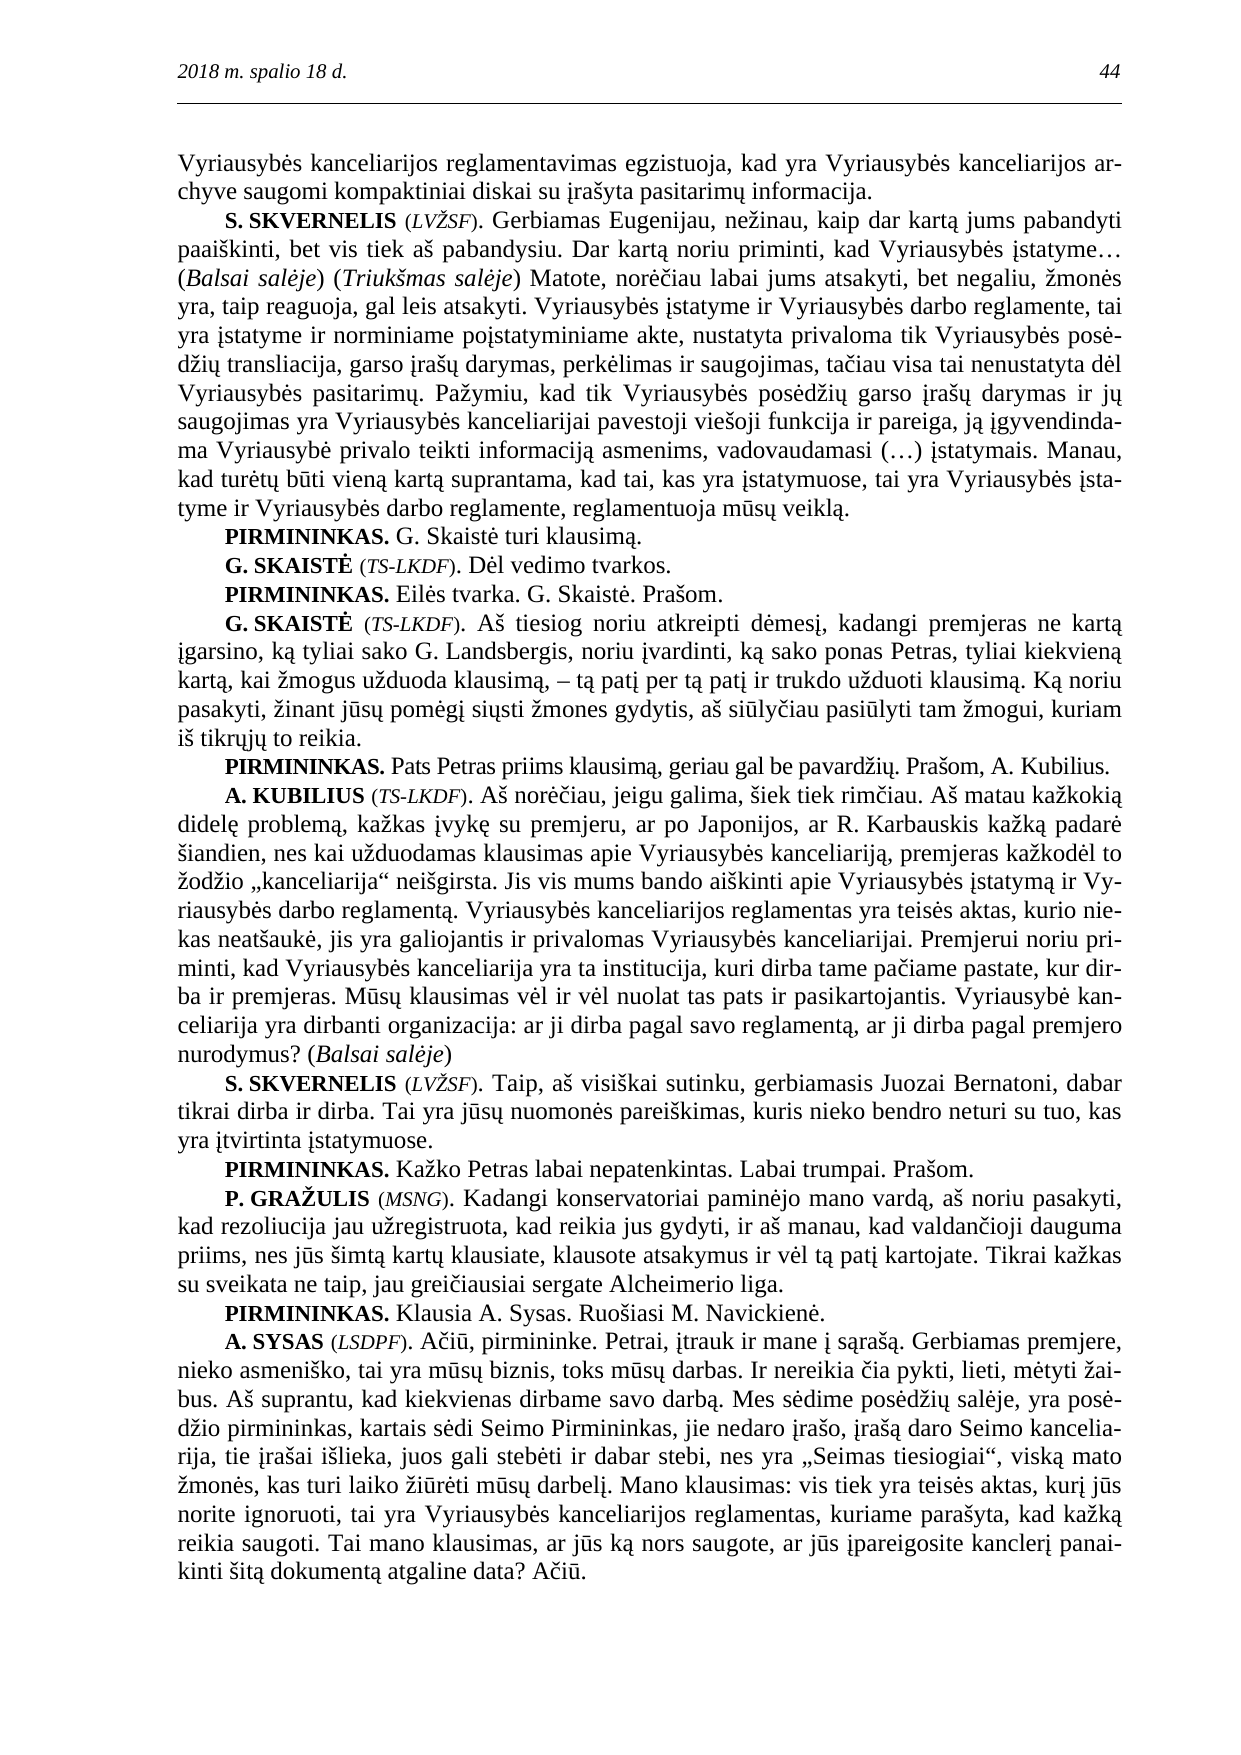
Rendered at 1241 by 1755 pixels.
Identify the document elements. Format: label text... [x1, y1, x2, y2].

text PIRMININKAS. Ei­lės tvar­ka. G. Skais­tė. Pra­šom. [177, 579, 1122, 608]
text A. KUBILIUS (TS-LKDF). Aš no­rė­čiau, jei­gu ga­li­ma, šiek tiek rim­čiau. Aš ma­tau kaž­ko­kią di­de­lę pro­ble­mą, kaž­kas įvy­kę su prem­je­ru, ar po Ja­po­ni­jos, ar R. Kar­baus­kis kaž­ką pa­da­rė šian­dien, nes kai už­duo­da­mas klau­si­mas apie Vy­riau­sy­bės kan­ce­lia­ri­ją, prem­je­ras kaž­ko­dėl to žo­džio „kan­ce­lia­ri­ja“ ne­iš­girs­ta. Jis vis mums ban­do aiš­kin­ti apie Vy­riau­sy­bės įsta­ty­mą ir Vy­riau­sy­bės dar­bo reg­la­men­tą. Vy­riau­sy­bės kan­ce­lia­ri­jos reg­la­men­tas yra tei­sės ak­tas, ku­rio nie­kas ne­at­šau­kė, jis yra ga­lio­jan­tis ir pri­va­lo­mas Vy­riau­sy­bės kan­ce­lia­ri­jai. Prem­je­rui no­riu pri­min­ti, kad Vy­riau­sy­bės kan­ce­lia­ri­ja yra ta ins­ti­tu­ci­ja, ku­ri dir­ba ta­me pa­čia­me pa­sta­te, kur dir­ba ir prem­je­ras. Mū­sų klau­si­mas vėl ir vėl nuo­lat tas pats ir pa­si­kar­to­jan­tis. Vy­riau­sy­bė kan­celia­ri­ja yra dir­ban­ti or­ga­ni­za­ci­ja: ar ji dir­ba pa­gal sa­vo reg­la­men­tą, ar ji dir­ba pa­gal prem­je­ro nu­ro­dy­mus? (Bal­sai sa­lė­je) [177, 780, 1122, 1068]
text G. SKAISTĖ (TS-LKDF). Aš tie­siog no­riu at­kreip­ti dė­me­sį, ka­dan­gi prem­je­ras ne kar­tą įgar­si­no, ką ty­liai sa­ko G. Land­sber­gis, no­riu įvar­din­ti, ką sa­ko po­nas Pet­ras, ty­liai kiek­vie­ną kar­tą, kai žmo­gus už­duo­da klau­si­mą, – tą pa­tį per tą pa­tį ir truk­do už­duo­ti klau­si­mą. Ką no­riu pa­sa­ky­ti, ži­nant jū­sų po­mė­gį siųs­ti žmo­nes gy­dy­tis, aš siū­ly­čiau pa­siū­ly­ti tam žmo­gui, ku­riam iš tik­rų­jų to rei­kia. [177, 608, 1122, 751]
text A. SYSAS (LSDPF). Ačiū, pir­mi­nin­ke. Pet­rai, įtrauk ir ma­ne į są­ra­šą. Ger­bia­mas prem­je­re, nie­ko as­me­niš­ko, tai yra mū­sų biz­nis, toks mū­sų dar­bas. Ir ne­rei­kia čia pyk­ti, lie­ti, mė­ty­ti žai­bus. Aš su­pran­tu, kad kiek­vie­nas dir­ba­me sa­vo dar­bą. Mes sė­di­me po­sė­džių sa­lė­je, yra po­sė­džio pir­mi­nin­kas, kar­tais sė­di Sei­mo Pir­mi­nin­kas, jie ne­da­ro įra­šo, įra­šą da­ro Sei­mo kan­ce­lia­ri­ja, tie įra­šai iš­lie­ka, juos ga­li ste­bė­ti ir da­bar ste­bi, nes yra „Sei­mas tie­sio­giai“, vis­ką ma­to žmo­nės, kas tu­ri lai­ko žiū­rė­ti mū­sų dar­be­lį. Ma­no klau­si­mas: vis tiek yra tei­sės ak­tas, ku­rį jūs no­ri­te ig­no­ruo­ti, tai yra Vy­riau­sy­bės kan­ce­lia­ri­jos reg­la­men­tas, ku­ria­me pa­ra­šy­ta, kad kaž­ką rei­kia sau­go­ti. Tai ma­no klau­si­mas, ar jūs ką nors sau­go­te, ar jūs įpa­rei­go­si­te kanc­le­rį pa­nai­kin­ti ši­tą do­ku­men­tą at­ga­li­ne da­ta? Ačiū. [177, 1326, 1122, 1585]
text PIRMININKAS. Pats Pet­ras pri­ims klau­si­mą, ge­riau gal be pa­var­džių. Pra­šom, A. Ku­bi­lius. [177, 751, 1122, 780]
text PIRMININKAS. Klau­sia A. Sy­sas. Ruo­šia­si M. Na­vic­kie­nė. [177, 1298, 1122, 1326]
text S. SKVERNELIS (LVŽSF). Taip, aš vi­siš­kai su­tin­ku, ger­bia­ma­sis Juo­zai Ber­na­to­ni, da­bar tik­rai dir­ba ir dir­ba. Tai yra jū­sų nuo­mo­nės pa­reiš­ki­mas, ku­ris nie­ko ben­dro ne­tu­ri su tuo, kas yra įtvir­tin­ta įsta­ty­muo­se. [177, 1068, 1122, 1154]
text PIRMININKAS. G. Skais­tė tu­ri klau­si­mą. [177, 521, 1122, 550]
text Vy­riau­sy­bės kan­ce­lia­ri­jos reg­la­men­ta­vi­mas eg­zis­tuo­ja, kad yra Vy­riau­sy­bės kan­ce­lia­ri­jos ar­chy­ve sau­go­mi kom­pak­ti­niai dis­kai su įra­šy­ta pa­si­ta­ri­mų in­for­ma­ci­ja. [177, 148, 1122, 205]
text G. SKAISTĖ (TS-LKDF). Dėl ve­di­mo tvar­kos. [177, 550, 1122, 579]
text S. SKVERNELIS (LVŽSF). Ger­bia­mas Eu­ge­ni­jau, ne­ži­nau, kaip dar kar­tą jums pa­ban­dy­ti pa­aiš­kin­ti, bet vis tiek aš pa­ban­dy­siu. Dar kar­tą no­riu pri­min­ti, kad Vy­riau­sy­bės įsta­ty­me… (Bal­sai sa­lė­je) (Triukš­mas sa­lė­je) Ma­to­te, no­rė­čiau la­bai jums at­sa­ky­ti, bet ne­ga­liu, žmo­nės yra, taip re­a­guo­ja, gal leis at­sa­ky­ti. Vy­riau­sy­bės įsta­ty­me ir Vy­riau­sy­bės dar­bo reg­la­men­te, tai yra įsta­ty­me ir nor­mi­nia­me po­įsta­ty­mi­nia­me ak­te, nu­sta­ty­ta pri­va­lo­ma tik Vy­riau­sy­bės po­sė­džių tran­slia­ci­ja, gar­so įra­šų da­ry­mas, per­kė­li­mas ir sau­go­ji­mas, ta­čiau vi­sa tai ne­nu­sta­ty­ta dėl Vy­riau­sy­bės pa­si­ta­ri­mų. Pa­žy­miu, kad tik Vy­riau­sy­bės po­sė­džių gar­so įra­šų da­ry­mas ir jų sau­go­ji­mas yra Vy­riau­sy­bės kan­ce­lia­ri­jai pa­ves­to­ji vie­šo­ji funk­ci­ja ir pa­rei­ga, ją įgy­ven­din­da­ma Vy­riau­sy­bė pri­va­lo teik­ti in­for­ma­ci­ją as­me­nims, va­do­vau­da­ma­si (…) įsta­ty­mais. Ma­nau, kad tu­rė­tų bū­ti vie­ną kar­tą su­pran­ta­ma, kad tai, kas yra įsta­ty­muo­se, tai yra Vy­riau­sy­bės įsta­ty­me ir Vy­riau­sy­bės dar­bo reg­la­men­te, reg­la­men­tuo­ja mū­sų veik­lą. [177, 205, 1122, 521]
text PIRMININKAS. Kaž­ko Pet­ras la­bai ne­pa­ten­kin­tas. La­bai trum­pai. Pra­šom. [177, 1154, 1122, 1183]
text P. GRAŽULIS (MSNG). Ka­dan­gi kon­ser­va­to­riai pa­mi­nė­jo ma­no var­dą, aš no­riu pa­sa­ky­ti, kad re­zo­liu­ci­ja jau už­re­gist­ruo­ta, kad rei­kia jus gy­dy­ti, ir aš ma­nau, kad val­dan­čio­ji dau­gu­ma pri­ims, nes jūs šim­tą kar­tų klau­sia­te, klau­so­te at­sa­ky­mus ir vėl tą pa­tį kar­to­ja­te. Tik­rai kaž­kas su svei­ka­ta ne taip, jau grei­čiau­siai ser­ga­te Al­chei­me­rio li­ga. [177, 1183, 1122, 1298]
